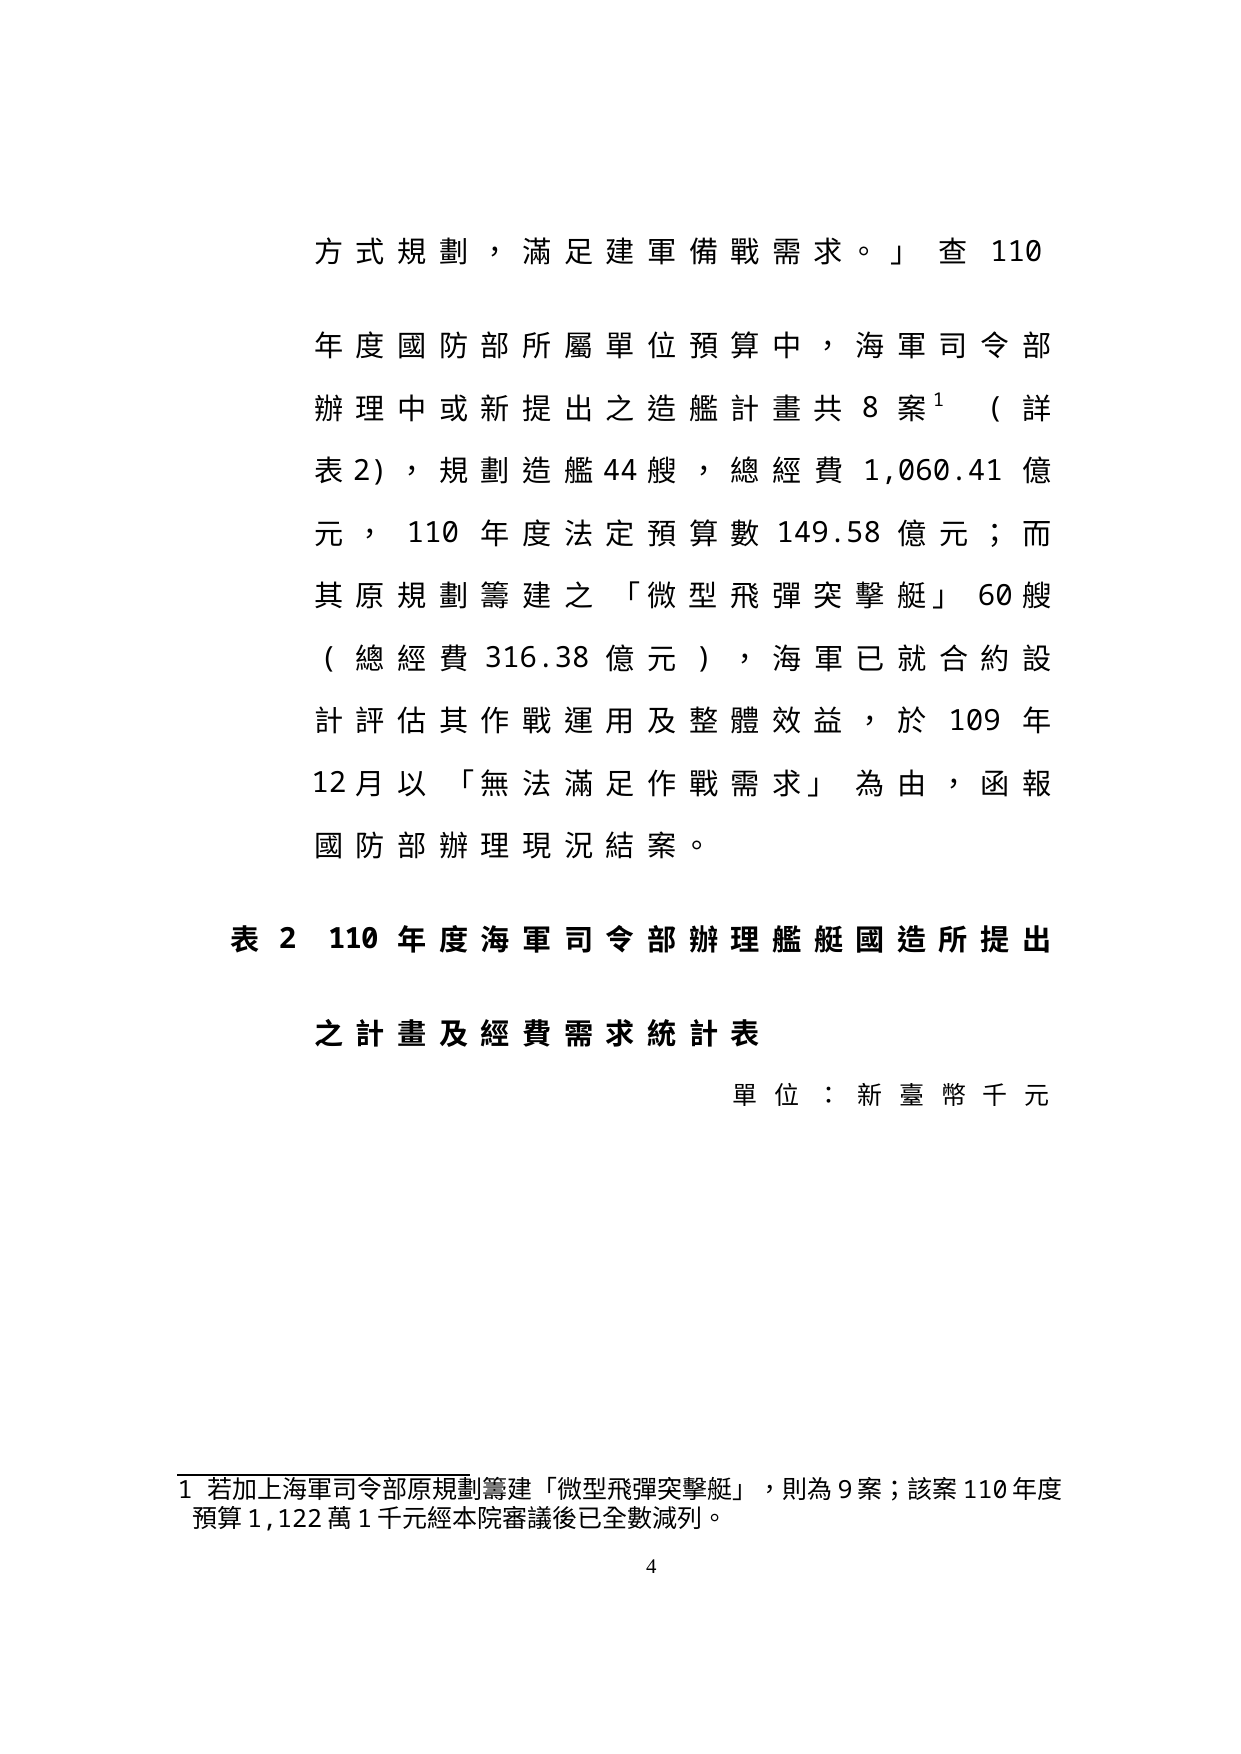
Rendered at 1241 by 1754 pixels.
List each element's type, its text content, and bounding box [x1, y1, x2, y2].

text 表2 110年度海軍司令部辦理艦艇國造所提出之計畫及經費需求統計表 [185, 865, 1058, 1052]
text 單位：新臺幣千元 [185, 1052, 1058, 1115]
text 106年度國防報告書就國艦國造政策之說明略以：「國防部依作戰需求規劃未來新興兵力，採批量、循環及長期自製，以滿足建軍戰備需求。」國防部105年7月7日向本院外交及國防委員會專案報告之書面資料亦指出：「…海軍前瞻未來作戰場景，規劃未來15年新興兵力，計有潛艦、新一代主戰艦、飛彈巡防艦、新型獵雷艦、高效能艦艇後續量產、救難艦、海洋測量艦、新型兩棲船塢運輸艦、兩棲直升機船塢運輸艦等型艦艇，採批量、循環及長期方式規劃，滿足建軍備戰需求。」查110年度國防部所屬單位預算中，海軍司令部辦理中或新提出之造艦計畫共8案(詳表2)，規劃造艦44艘，總經費1,060.41億元，110年度法定預算數149.58億元；而其原規劃籌建之「微型飛彈突擊艇」60艘(總經費316.38億元)，海軍已就合約設計評估其作戰運用及整體效益，於109年12月以「無法滿足作戰需求」為由，函報國防部辦理現況結案。 [271, 177, 1058, 865]
text 若加上海軍司令部原規劃籌建「微型飛彈突擊艇」，則為9案；該案110年度預算1,122萬1千元經本院審議後已全數減列。 [177, 1475, 1063, 1534]
